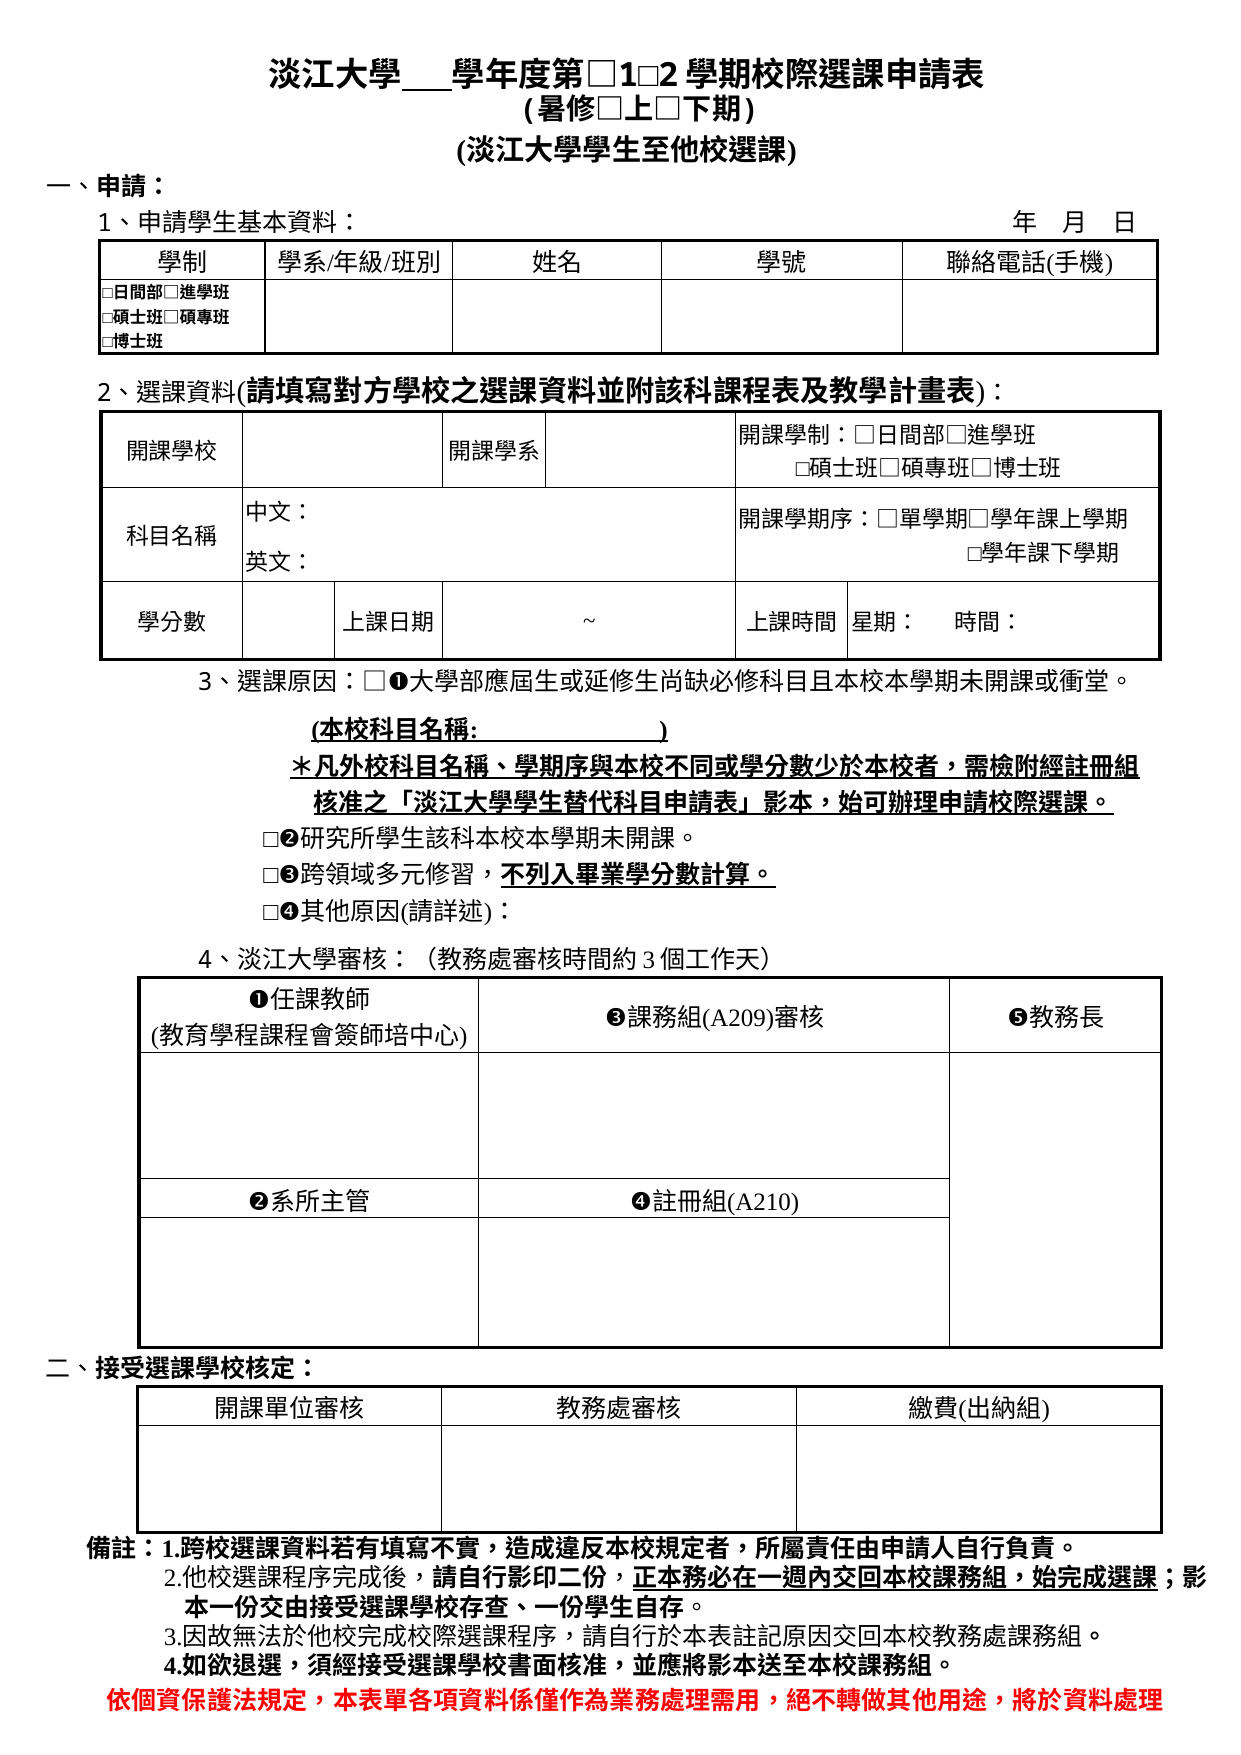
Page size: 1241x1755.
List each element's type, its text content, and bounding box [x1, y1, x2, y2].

text 2.他校選課程序完成後，請自行影印二份，正本務必在一週內交回本校課務組，始完成選課；影本一份交由接受選課學校存查、一份學生自存。 [164, 1563, 1208, 1622]
text 依個資保護法規定，本表單各項資料係僅作為業務處理需用，絕不轉做其他用途，將於資料處理 [106, 1680, 1168, 1716]
table_header [546, 413, 735, 487]
table_cell 系所主管 [141, 1179, 478, 1217]
table_cell [266, 280, 452, 352]
text 備註：1.跨校選課資料若有填寫不實，造成違反本校規定者，所屬責任由申請人自行負責。 [32, 1534, 1208, 1563]
text (本校科目名稱: ) [135, 710, 1208, 746]
table_cell [950, 1053, 1160, 1346]
list 淡江大學審核：（教務處審核時間約3個工作天） [197, 940, 1208, 976]
table_cell [141, 1218, 478, 1346]
table_header 學系/年級/班別 [266, 242, 452, 278]
table_header 開課學制：□日間部□進學班 □碩士班□碩專班□博士班 [736, 413, 1158, 487]
table_cell 上課時間 [736, 582, 847, 658]
table_cell [139, 1426, 441, 1531]
table_header 學號 [662, 242, 902, 278]
table_cell 星期： 時間： [848, 582, 1158, 658]
text 1、申請學生基本資料： 年 月 日 [97, 203, 1208, 239]
table_cell [442, 1426, 796, 1531]
table_cell 中文： 英文： [243, 488, 735, 581]
table_header 開課學系 [443, 413, 545, 487]
table_cell 上課日期 [335, 582, 442, 658]
table_cell ~ [443, 582, 735, 658]
text □跨領域多元修習，不列入畢業學分數計算。 [263, 855, 1208, 891]
table_cell 開課學期序：□單學期□學年課上學期 □學年課下學期 [736, 488, 1158, 581]
table_header 姓名 [453, 242, 661, 278]
table_cell [243, 582, 334, 658]
table_header 學制 [101, 242, 264, 278]
text □研究所學生該科本校本學期未開課。 [263, 818, 1208, 855]
table_header 繳費(出納組) [797, 1388, 1160, 1424]
text 3.因故無法於他校完成校際選課程序，請自行於本表註記原因交回本校教務處課務組。 [127, 1622, 1208, 1651]
table_header 開課單位審核 [139, 1388, 441, 1424]
table_cell [662, 280, 902, 352]
table_cell 學分數 [103, 582, 242, 658]
table_header 任課教師 (教育學程課程會簽師培中心) [141, 979, 478, 1052]
table_header [243, 413, 442, 487]
text □其他原因(請詳述)： [263, 891, 1208, 927]
table_cell 註冊組(A210) [479, 1179, 949, 1217]
table_cell [479, 1218, 949, 1346]
list 選課原因：□大學部應屆生或延修生尚缺必修科目且本校本學期未開課或衝堂。 [197, 661, 1208, 697]
text 淡江大學 學年度第□1□2學期校際選課申請表 [45, 47, 1208, 96]
text 2、選課資料(請填寫對方學校之選課資料並附該科課程表及教學計畫表)： [32, 368, 1208, 410]
text (暑修□上□下期) [45, 96, 1208, 125]
table_cell [453, 280, 661, 352]
text 二、接受選課學校核定： [32, 1349, 1208, 1385]
table_cell [903, 280, 1156, 352]
table_header 課務組(A209)審核 [479, 979, 949, 1052]
table_header 開課學校 [103, 413, 242, 487]
text ＊凡外校科目名稱、學期序與本校不同或學分數少於本校者，需檢附經註冊組 [289, 746, 1208, 782]
table_cell [479, 1053, 949, 1178]
table_cell [141, 1053, 478, 1178]
table_cell □日間部□進學班 □碩士班□碩專班 □博士班 [101, 280, 264, 352]
text 一、申請： [46, 167, 1208, 203]
table_cell [797, 1426, 1160, 1531]
text (淡江大學學生至他校選課) [45, 137, 1208, 167]
text 核准之「淡江大學學生替代科目申請表」影本，始可辦理申請校際選課。 [312, 782, 1208, 818]
table_cell 科目名稱 [103, 488, 242, 581]
table_header 教務長 [950, 979, 1160, 1052]
table_header 聯絡電話(手機) [903, 242, 1156, 278]
table_header 教務處審核 [442, 1388, 796, 1424]
text 4.如欲退選，須經接受選課學校書面核准，並應將影本送至本校課務組。 [127, 1651, 1208, 1680]
